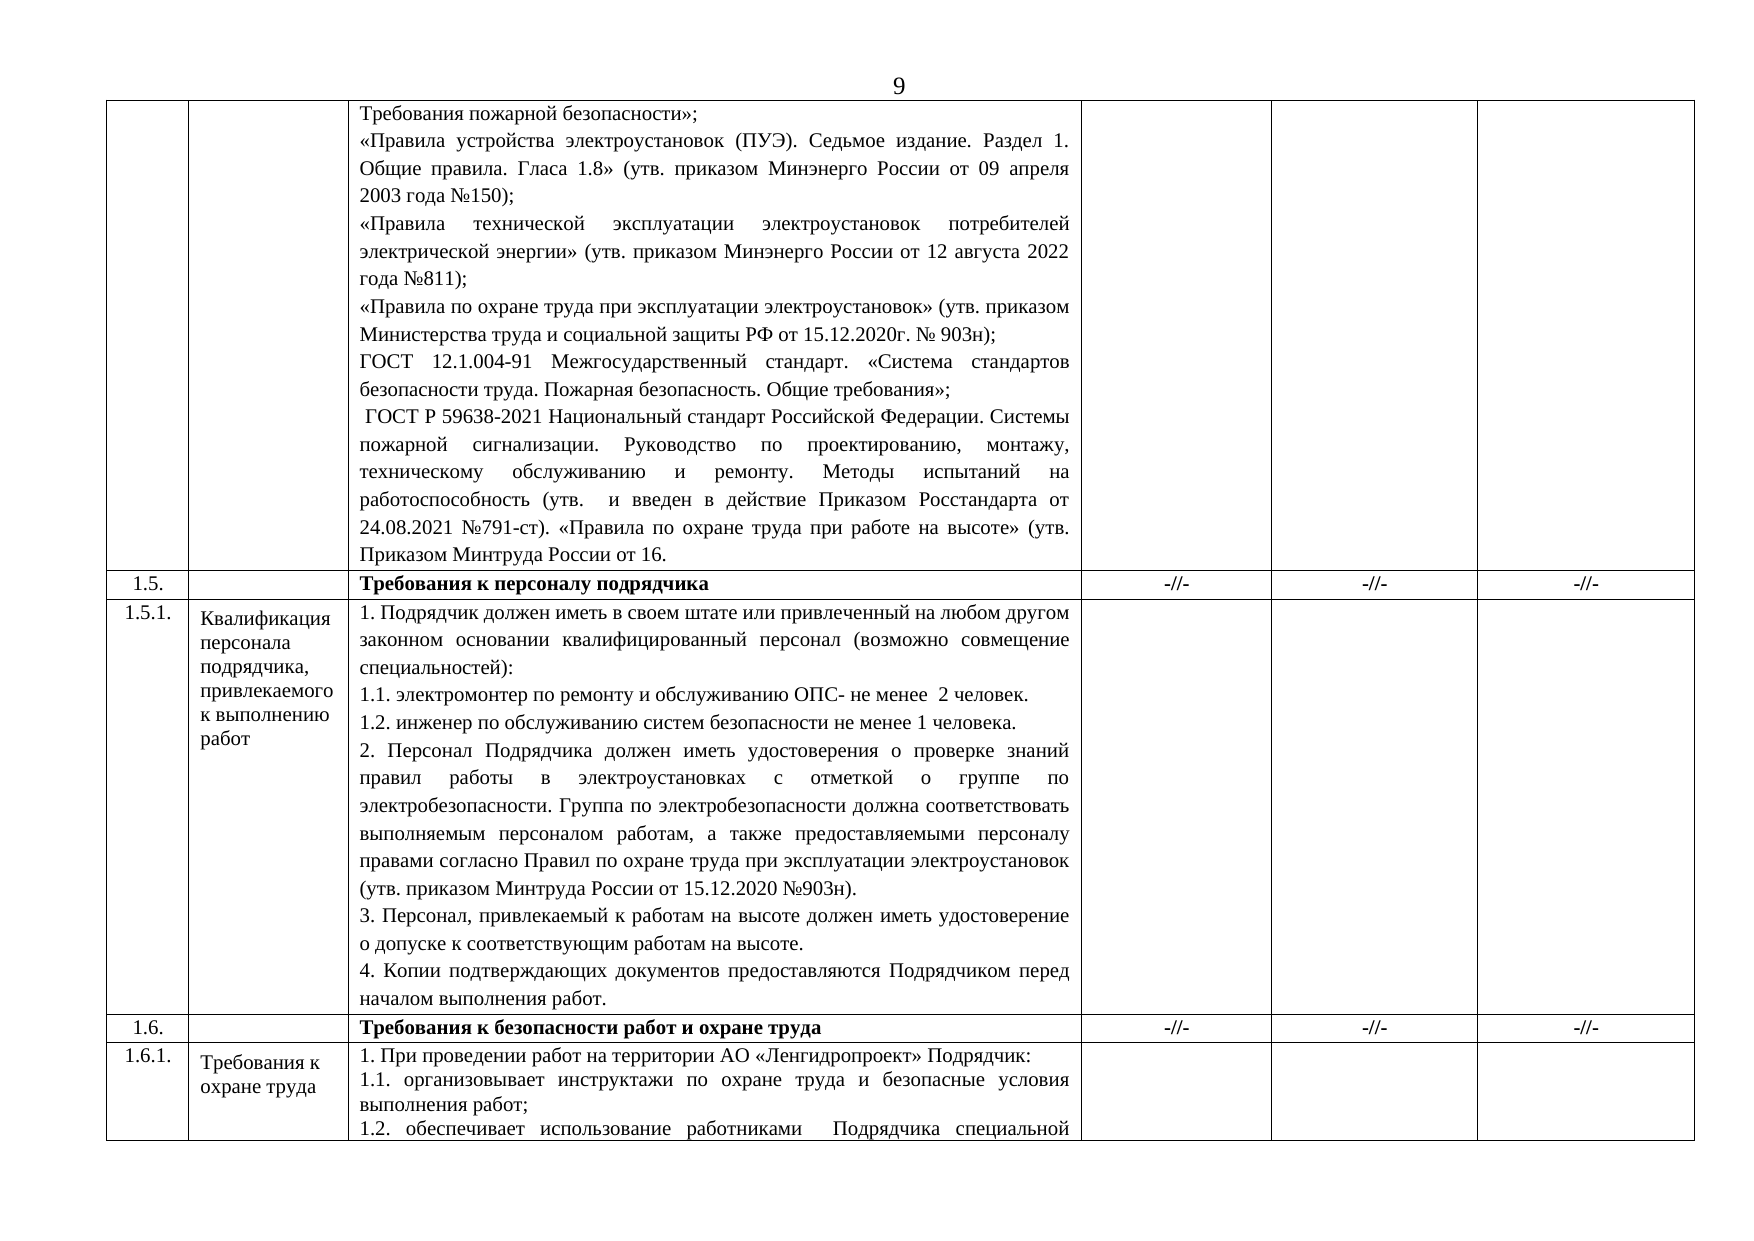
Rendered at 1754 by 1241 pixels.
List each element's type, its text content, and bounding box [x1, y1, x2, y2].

table_cell Требования к персоналу подрядчика [349, 571, 1081, 598]
table_cell [1272, 1043, 1477, 1139]
table_cell [1082, 600, 1271, 1014]
table_cell -//- [1478, 1015, 1694, 1042]
table_cell [1082, 101, 1271, 570]
table_cell [1272, 600, 1477, 1014]
table_cell [1478, 101, 1694, 570]
table_cell 1.6. [107, 1015, 188, 1042]
table_cell [107, 101, 188, 570]
table_cell Квалификация персонала подрядчика, привлекаемого к выполнению работ [189, 600, 348, 1014]
table_cell 1. Подрядчик должен иметь в своем штате или привлеченный на любом другом законном основании квалифицированный персонал (возможно совмещение специальностей): 1.1. электромонтер по ремонту и обслуживанию ОПС- не менее 2 человек. 1.2. инженер по обслуживанию систем безопасности не менее 1 человека. 2. Персонал Подрядчика должен иметь удостоверения о проверке знаний правил работы в электроустановках с отметкой о группе по электробезопасности. Группа по электробезопасности должна соответствовать выполняемым персоналом работам, а также предоставляемыми персоналу правами согласно Правил по охране труда при эксплуатации электроустановок (утв. приказом Минтруда России от 15.12.2020 №903н). 3. Персонал, привлекаемый к работам на высоте должен иметь удостоверение о допуске к соответствующим работам на высоте. 4. Копии подтверждающих документов предоставляются Подрядчиком перед началом выполнения работ. [349, 600, 1081, 1014]
table_cell [1272, 101, 1477, 570]
table_cell Требования пожарной безопасности»; «Правила устройства электроустановок (ПУЭ). Седьмое издание. Раздел 1. Общие правила. Гласа 1.8» (утв. приказом Минэнерго России от 09 апреля 2003 года №150); «Правила технической эксплуатации электроустановок потребителей электрической энергии» (утв. приказом Минэнерго России от 12 августа 2022 года №811); «Правила по охране труда при эксплуатации электроустановок» (утв. приказом Министерства труда и социальной защиты РФ от 15.12.2020г. № 903н); ГОСТ 12.1.004-91 Межгосударственный стандарт. «Система стандартов безопасности труда. Пожарная безопасность. Общие требования»; ГОСТ Р 59638-2021 Национальный стандарт Российской Федерации. Системы пожарной сигнализации. Руководство по проектированию, монтажу, техническому обслуживанию и ремонту. Методы испытаний на работоспособность (утв. и введен в действие Приказом Росстандарта от 24.08.2021 №791-ст). «Правила по охране труда при работе на высоте» (утв. Приказом Минтруда России от 16. [349, 101, 1081, 570]
table_cell [189, 101, 348, 570]
table_cell [189, 571, 348, 598]
table_cell 1.5. [107, 571, 188, 598]
table_cell -//- [1478, 571, 1694, 598]
table_cell [1478, 1043, 1694, 1139]
table_cell -//- [1272, 571, 1477, 598]
table_cell 1.6.1. [107, 1043, 188, 1139]
table_cell [189, 1015, 348, 1042]
table_cell Требования к безопасности работ и охране труда [349, 1015, 1081, 1042]
table_cell -//- [1082, 1015, 1271, 1042]
table_cell Требования к охране труда [189, 1043, 348, 1139]
table_cell 1.5.1. [107, 600, 188, 1014]
table_cell -//- [1082, 571, 1271, 598]
table_cell [1478, 600, 1694, 1014]
table_cell 1. При проведении работ на территории АО «Ленгидропроект» Подрядчик: 1.1. организовывает инструктажи по охране труда и безопасные условия выполнения работ; 1.2. обеспечивает использование работниками Подрядчика специальной [349, 1043, 1081, 1139]
table_cell [1082, 1043, 1271, 1139]
table_cell -//- [1272, 1015, 1477, 1042]
